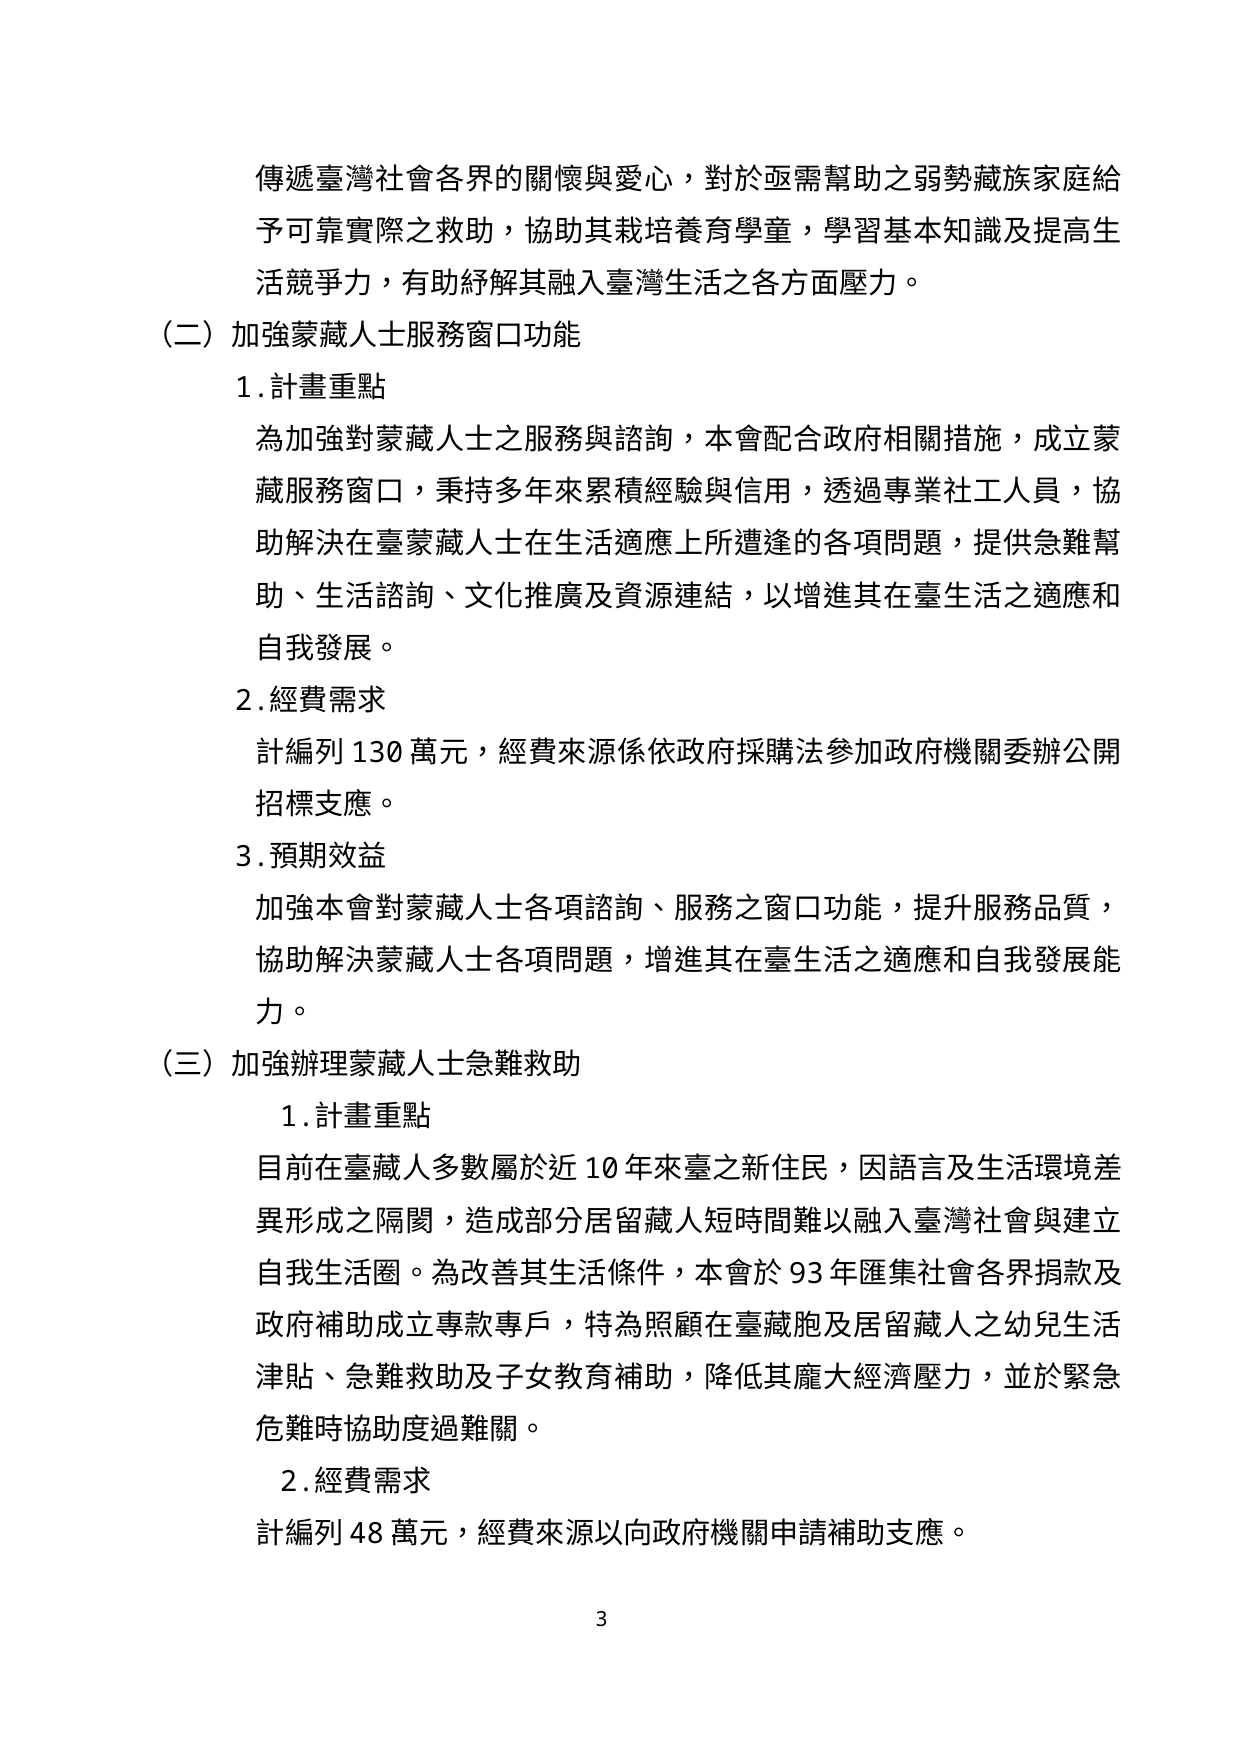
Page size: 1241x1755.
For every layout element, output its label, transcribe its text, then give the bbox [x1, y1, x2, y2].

text 為加強對蒙藏人士之服務與諮詢，本會配合政府相關措施，成立蒙藏服務窗口，秉持多年來累積經驗與信用，透過專業社工人員，協助解決在臺蒙藏人士在生活適應上所遭逢的各項問題，提供急難幫助、生活諮詢、文化推廣及資源連結，以增進其在臺生活之適應和自我發展。 [256, 408, 1122, 668]
text （三）加強辦理蒙藏人士急難救助 [144, 1033, 1122, 1085]
text 目前在臺藏人多數屬於近10年來臺之新住民，因語言及生活環境差異形成之隔閡，造成部分居留藏人短時間難以融入臺灣社會與建立自我生活圈。為改善其生活條件，本會於93年匯集社會各界捐款及政府補助成立專款專戶，特為照顧在臺藏胞及居留藏人之幼兒生活津貼、急難救助及子女教育補助，降低其龐大經濟壓力，並於緊急危難時協助度過難關。 [256, 1137, 1122, 1450]
text 計編列48萬元，經費來源以向政府機關申請補助支應。 [256, 1502, 1122, 1554]
text 2.經費需求 [144, 1450, 1122, 1502]
text 3.預期效益 [144, 825, 1122, 877]
text 2.經費需求 [144, 668, 1122, 721]
text 1.計畫重點 [144, 1085, 1122, 1137]
text 傳遞臺灣社會各界的關懷與愛心，對於亟需幫助之弱勢藏族家庭給予可靠實際之救助，協助其栽培養育學童，學習基本知識及提高生活競爭力，有助紓解其融入臺灣生活之各方面壓力。 [256, 148, 1122, 304]
text 1.計畫重點 [144, 356, 1122, 408]
text 加強本會對蒙藏人士各項諮詢、服務之窗口功能，提升服務品質，協助解決蒙藏人士各項問題，增進其在臺生活之適應和自我發展能力。 [256, 877, 1122, 1033]
text 計編列130萬元，經費來源係依政府採購法參加政府機關委辦公開招標支應。 [256, 721, 1122, 825]
text （二）加強蒙藏人士服務窗口功能 [144, 304, 1122, 356]
